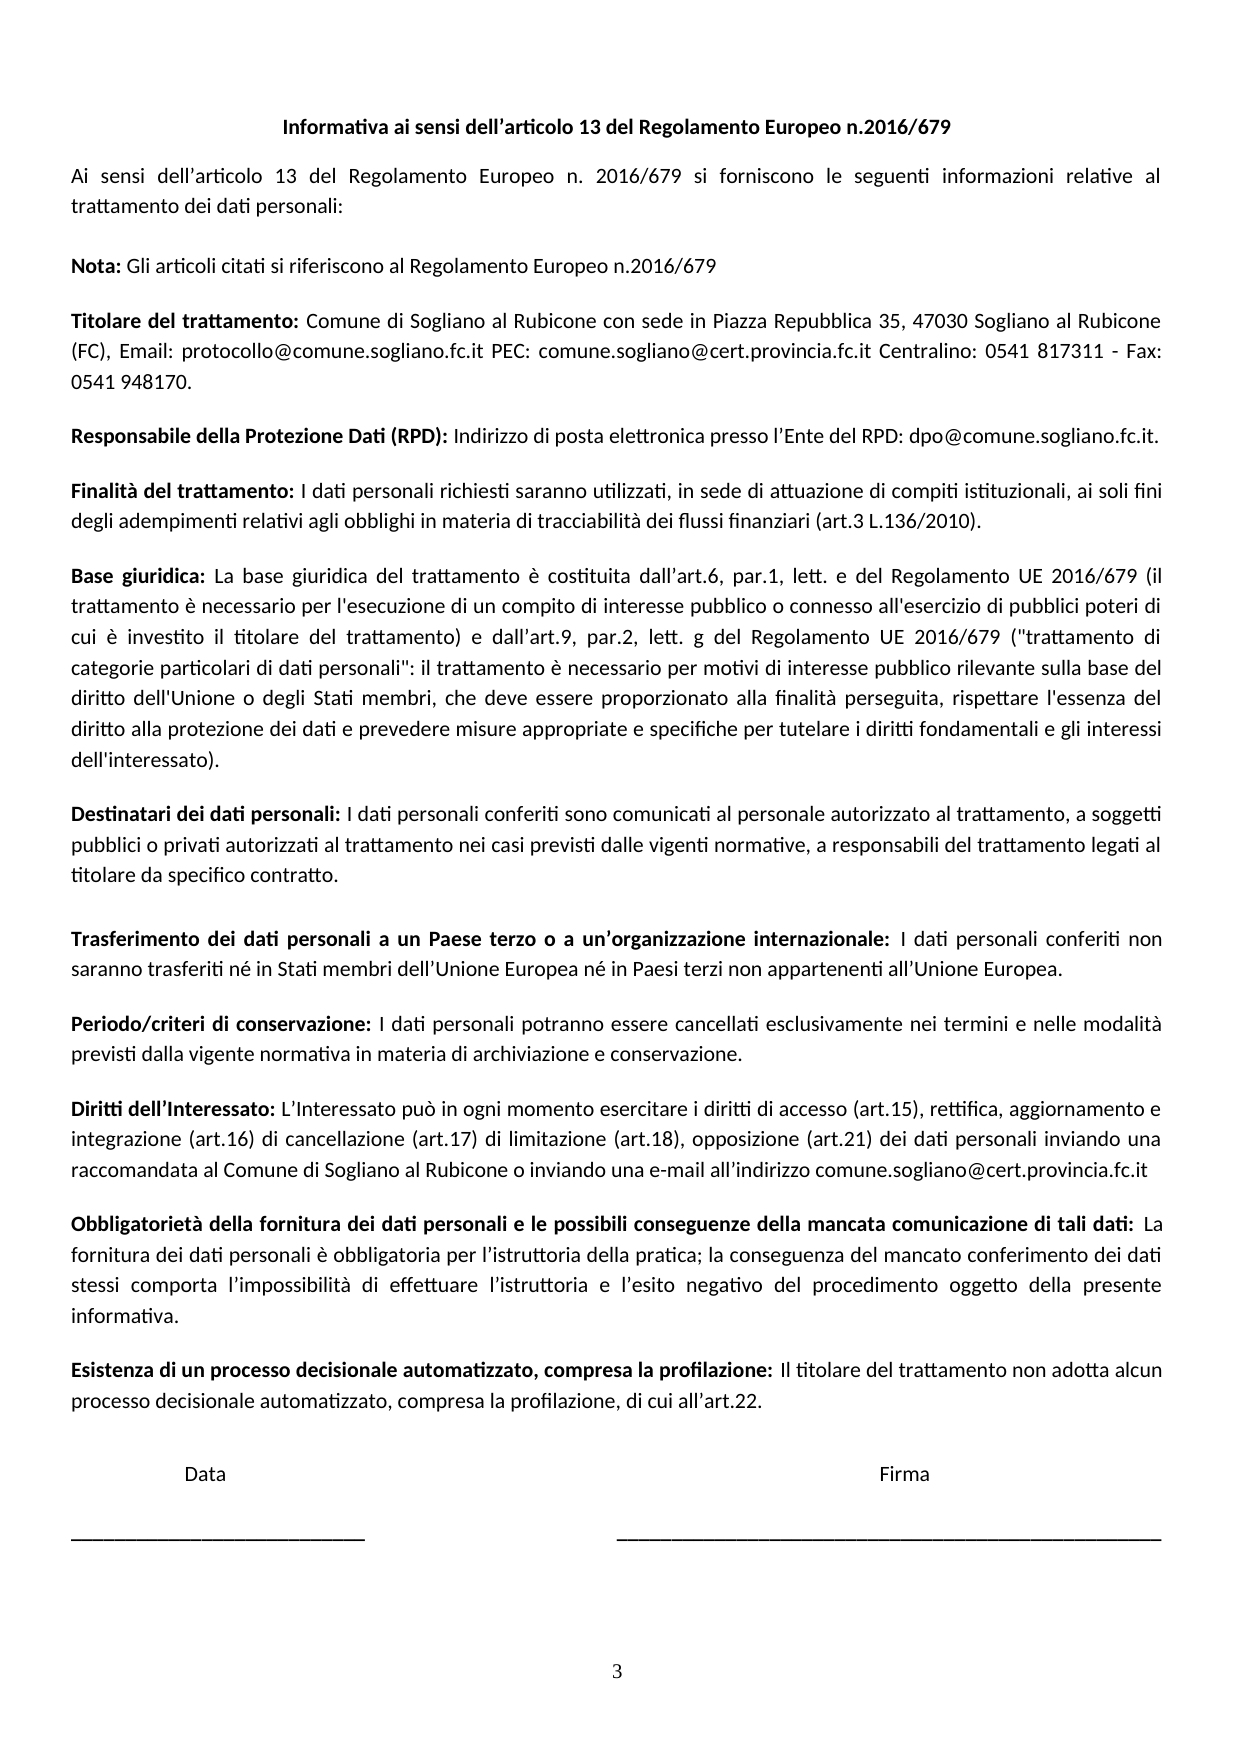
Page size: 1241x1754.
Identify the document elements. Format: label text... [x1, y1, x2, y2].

text Obbligatorietà della fornitura dei dati personali e le possibili conseguenze della mancata comunicazione di tali dati: La fornitura dei dati personali è obbligatoria per l’istruttoria della pratica; la conseguenza del mancato conferimento dei dati stessi comporta l’impossibilità di effettuare l’istruttoria e l’esito negativo del procedimento oggetto della presente informativa. [71, 1210, 1163, 1329]
text Informativa ai sensi dell’articolo 13 del Regolamento Europeo n.2016/679 [71, 113, 1163, 140]
text Titolare del trattamento: Comune di Sogliano al Rubicone con sede in Piazza Repubblica 35, 47030 Sogliano al Rubicone (FC), Email: protocollo@comune.sogliano.fc.it PEC: comune.sogliano@cert.provincia.fc.it Centralino: 0541 817311 - Fax: 0541 948170. [71, 307, 1163, 395]
text Diritti dell’Interessato: L’Interessato può in ogni momento esercitare i diritti di accesso (art.15), rettifica, aggiornamento e integrazione (art.16) di cancellazione (art.17) di limitazione (art.18), opposizione (art.21) dei dati personali inviando una raccomandata al Comune di Sogliano al Rubicone o inviando una e-mail all’indirizzo comune.sogliano@cert.provincia.fc.it [71, 1095, 1163, 1183]
text Ai sensi dell’articolo 13 del Regolamento Europeo n. 2016/679 si forniscono le seguenti informazioni relative al trattamento dei dati personali: [71, 162, 1163, 219]
text Responsabile della Protezione Dati (RPD): Indirizzo di posta elettronica presso l’Ente del RPD: dpo@comune.sogliano.fc.it. [71, 423, 1163, 449]
text Nota: Gli articoli citati si riferiscono al Regolamento Europeo n.2016/679 [71, 253, 1163, 279]
text Base giuridica: La base giuridica del trattamento è costituita dall’art.6, par.1, lett. e del Regolamento UE 2016/679 (il trattamento è necessario per l'esecuzione di un compito di interesse pubblico o connesso all'esercizio di pubblici poteri di cui è investito il titolare del trattamento) e dall’art.9, par.2, lett. g del Regolamento UE 2016/679 ("trattamento di categorie particolari di dati personali": il trattamento è necessario per motivi di interesse pubblico rilevante sulla base del diritto dell'Unione o degli Stati membri, che deve essere proporzionato alla finalità perseguita, rispettare l'essenza del diritto alla protezione dei dati e prevedere misure appropriate e specifiche per tutelare i diritti fondamentali e gli interessi dell'interessato). [71, 562, 1163, 772]
text Destinatari dei dati personali: I dati personali conferiti sono comunicati al personale autorizzato al trattamento, a soggetti pubblici o privati autorizzati al trattamento nei casi previsti dalle vigenti normative, a responsabili del trattamento legati al titolare da specifico contratto. [71, 800, 1163, 888]
text ___________________________ __________________________________________________ [71, 1517, 1163, 1543]
text Periodo/criteri di conservazione: I dati personali potranno essere cancellati esclusivamente nei termini e nelle modalità previsti dalla vigente normativa in materia di archiviazione e conservazione. [71, 1010, 1163, 1067]
text Data Firma [71, 1460, 1163, 1487]
text Finalità del trattamento: I dati personali richiesti saranno utilizzati, in sede di attuazione di compiti istituzionali, ai soli fini degli adempimenti relativi agli obblighi in materia di tracciabilità dei flussi finanziari (art.3 L.136/2010). [71, 477, 1163, 534]
text Trasferimento dei dati personali a un Paese terzo o a un’organizzazione internazionale: I dati personali conferiti non saranno trasferiti né in Stati membri dell’Unione Europea né in Paesi terzi non appartenenti all’Unione Europea. [71, 925, 1163, 982]
text Esistenza di un processo decisionale automatizzato, compresa la profilazione: Il titolare del trattamento non adotta alcun processo decisionale automatizzato, compresa la profilazione, di cui all’art.22. [71, 1357, 1163, 1414]
